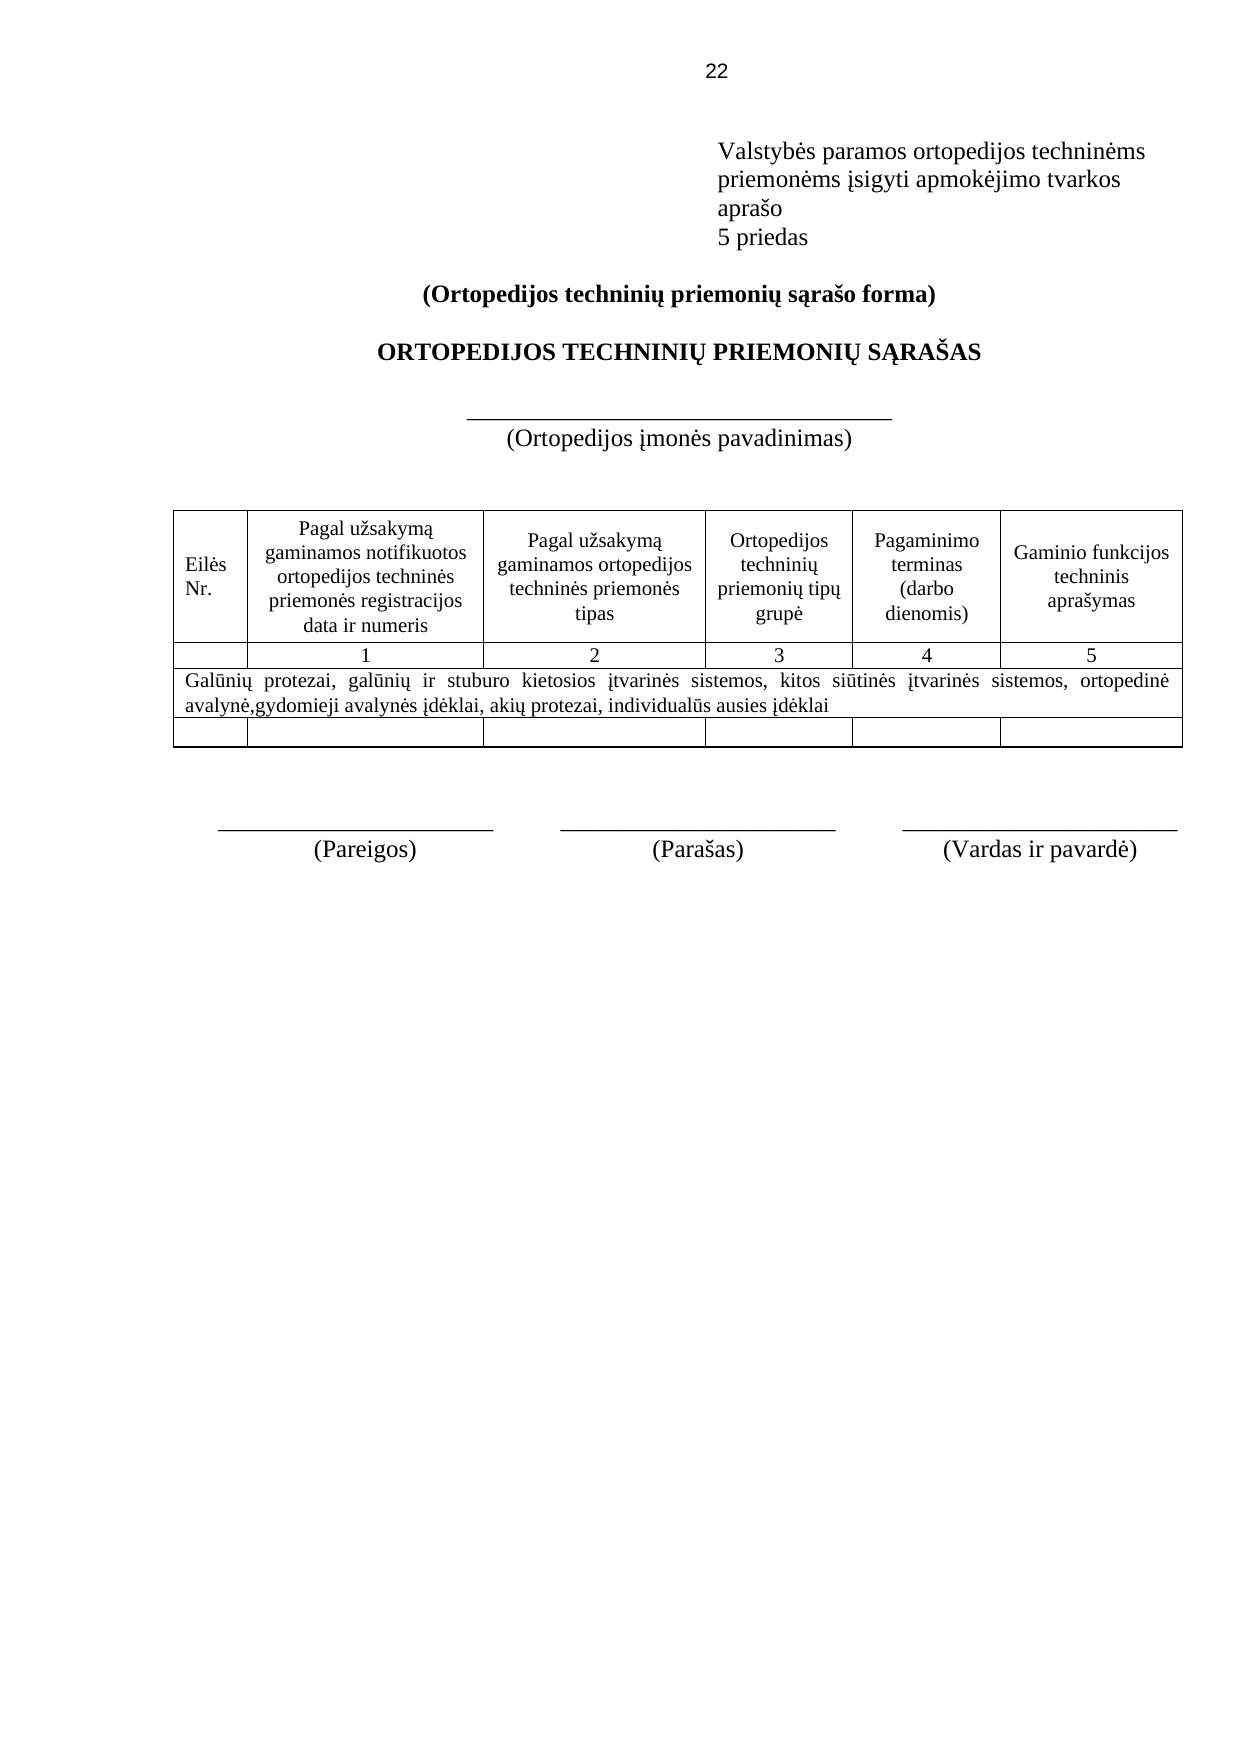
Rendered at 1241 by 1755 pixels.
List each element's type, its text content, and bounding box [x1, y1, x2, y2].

table_header ______________________ [177, 805, 519, 834]
table_cell 5 [1001, 643, 1182, 667]
table_header Ortopedijos techninių priemonių tipų grupė [706, 511, 852, 642]
table_header Pagaminimo terminas (darbo dienomis) [853, 511, 1000, 642]
text 5 priedas [717, 222, 1181, 251]
table_header Eilės Nr. [174, 511, 247, 642]
text Valstybės paramos ortopedijos techninėms priemonėms įsigyti apmokėjimo tvarkos aprašo [717, 136, 1181, 222]
text (Ortopedijos techninių priemonių sąrašo forma) [177, 279, 1181, 308]
table_cell (Parašas) [519, 834, 861, 862]
table_cell [174, 718, 247, 746]
table_cell (Vardas ir pavardė) [861, 834, 1204, 862]
table_cell [853, 718, 1000, 746]
table_header ______________________ [861, 805, 1204, 834]
table_cell 1 [248, 643, 483, 667]
table_header Gaminio funkcijos techninis aprašymas [1001, 511, 1182, 642]
table_header Pagal užsakymą gaminamos notifikuotos ortopedijos techninės priemonės registracijos data ir numeris [248, 511, 483, 642]
table_header Pagal užsakymą gaminamos ortopedijos techninės priemonės tipas [484, 511, 705, 642]
table_cell (Pareigos) [177, 834, 519, 862]
table_header ______________________ [519, 805, 861, 834]
text ORTOPEDIJOS TECHNINIŲ PRIEMONIŲ SĄRAŠAS [177, 337, 1181, 366]
table_cell [484, 718, 705, 746]
table_cell 2 [484, 643, 705, 667]
text __________________________________ [177, 394, 1181, 423]
table_cell 4 [853, 643, 1000, 667]
table_cell [706, 718, 852, 746]
table_cell [174, 643, 247, 667]
table_cell Galūnių protezai, galūnių ir stuburo kietosios įtvarinės sistemos, kitos siūtinės įtvarinės sistemos, ortopedinė avalynė,gydomieji avalynės įdėklai, akių protezai, individualūs ausies įdėklai [174, 669, 1182, 717]
table_cell [1001, 718, 1182, 746]
table_cell [248, 718, 483, 746]
table_cell 3 [706, 643, 852, 667]
text (Ortopedijos įmonės pavadinimas) [177, 423, 1181, 452]
